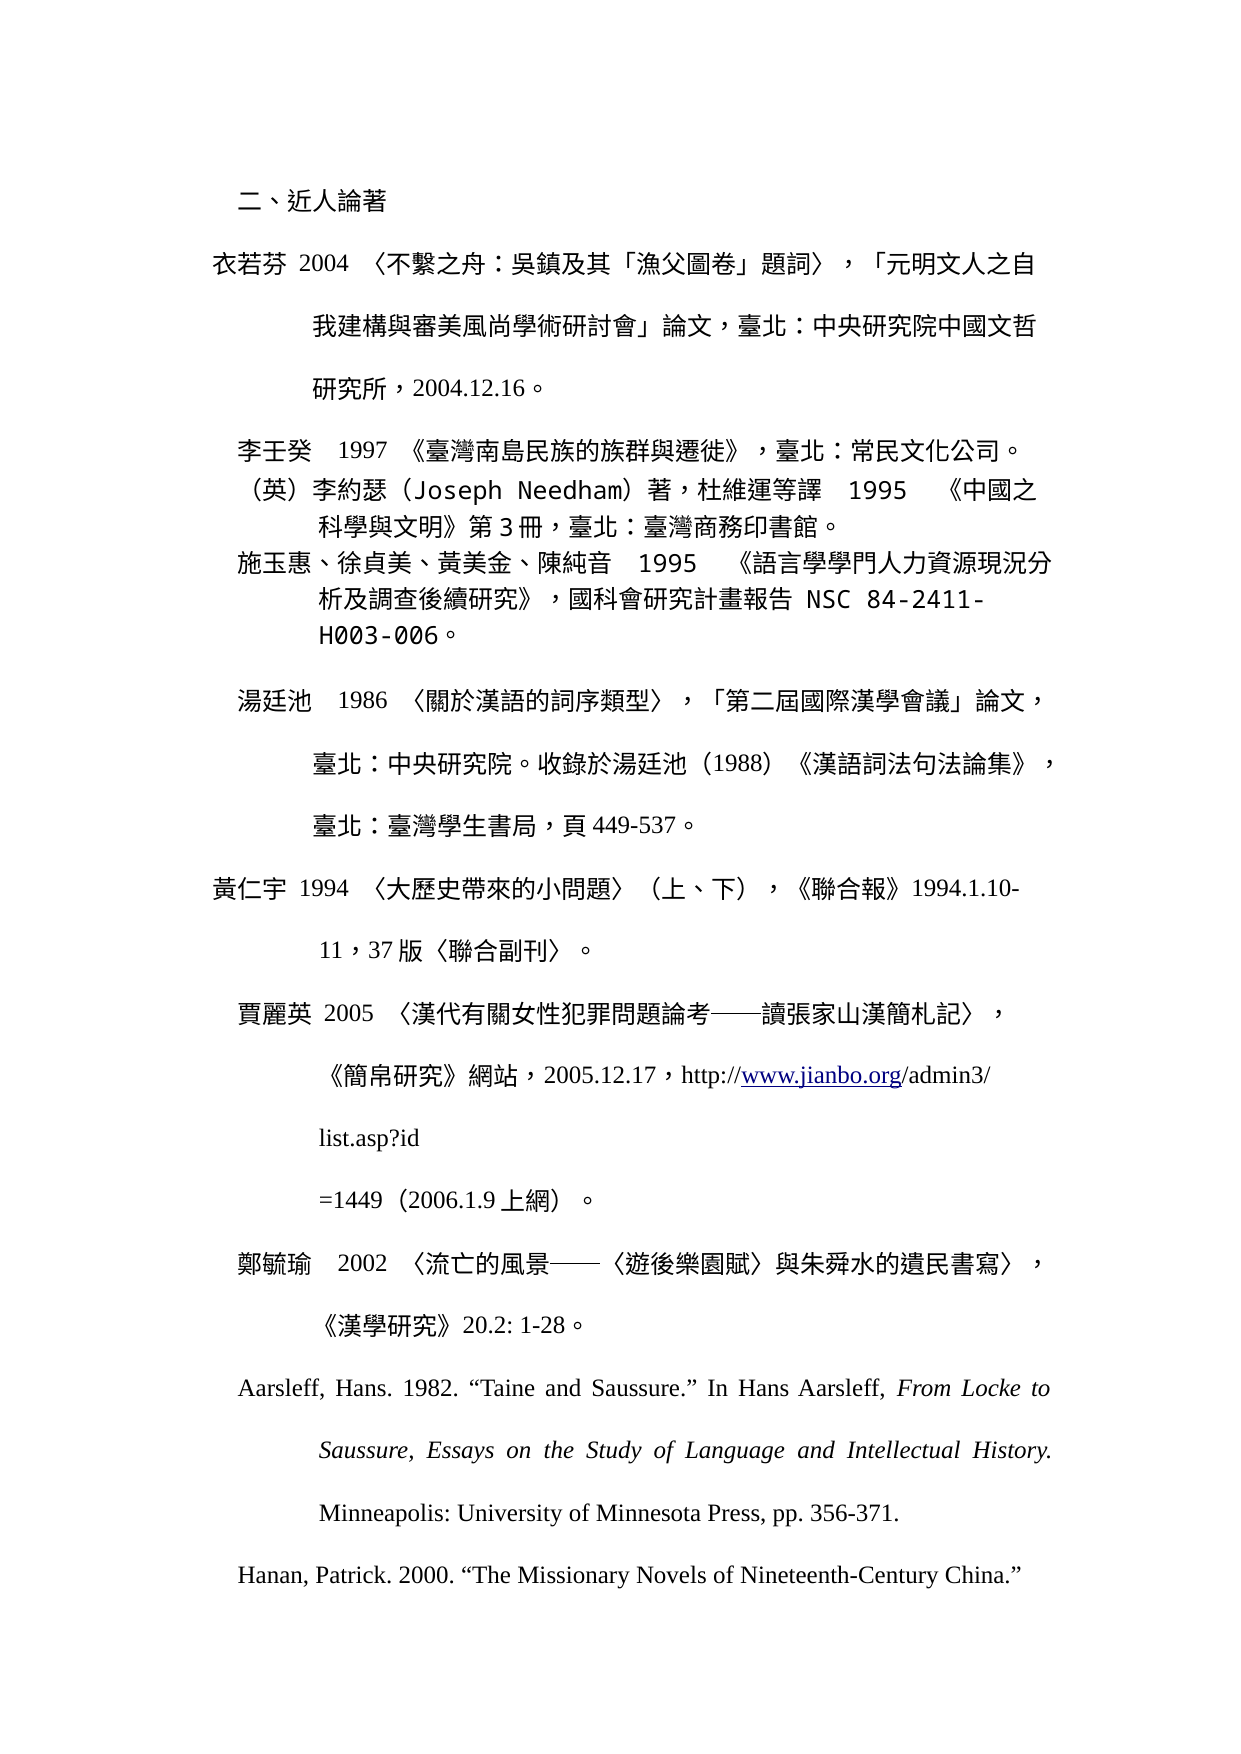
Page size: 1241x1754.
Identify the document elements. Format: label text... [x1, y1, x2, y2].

text （英）李約瑟（Joseph Needham）著，杜維運等譯 1995 《中國之科學與文明》第3冊，臺北：臺灣商務印書館。 [237, 471, 1053, 543]
text 鄭毓瑜 2002 〈流亡的風景──〈遊後樂園賦〉與朱舜水的遺民書寫〉，《漢學研究》20.2: 1-28。 [237, 1221, 1053, 1346]
text 李壬癸 1997 《臺灣南島民族的族群與遷徙》，臺北：常民文化公司。 [237, 408, 1053, 471]
text 賈麗英 2005 〈漢代有關女性犯罪問題論考──讀張家山漢簡札記〉，《簡帛研究》網站，2005.12.17，http://www.jianbo.org/admin3/list.asp?id [237, 971, 1053, 1158]
text 黃仁宇 1994 〈大歷史帶來的小問題〉（上、下），《聯合報》1994.1.10-11，37版〈聯合副刊〉。 [187, 846, 1053, 971]
text Aarsleff, Hans. 1982. “Taine and Saussure.” In Hans Aarsleff, From Locke to Saussure, Essays on the Study of Language and Intellectual History. Minneapolis: University of Minnesota Press, pp. 356-371. [237, 1346, 1053, 1533]
text Hanan, Patrick. 2000. “The Missionary Novels of Nineteenth-Century China.” [237, 1533, 1053, 1596]
text 施玉惠、徐貞美、黃美金、陳純音 1995 《語言學學門人力資源現況分析及調查後續研究》，國科會研究計畫報告 NSC 84-2411-H003-006。 [237, 543, 1053, 652]
text 衣若芬 2004 〈不繫之舟：吳鎮及其「漁父圖卷」題詞〉，「元明文人之自我建構與審美風尚學術研討會」論文，臺北：中央研究院中國文哲研究所，2004.12.16。 [187, 221, 1053, 408]
text 湯廷池 1986 〈關於漢語的詞序類型〉，「第二屆國際漢學會議」論文，臺北：中央研究院。收錄於湯廷池（1988）《漢語詞法句法論集》，臺北：臺灣學生書局，頁449-537。 [237, 658, 1053, 846]
text 二、近人論著 [187, 158, 1053, 221]
text =1449（2006.1.9上網）。 [319, 1158, 1053, 1221]
